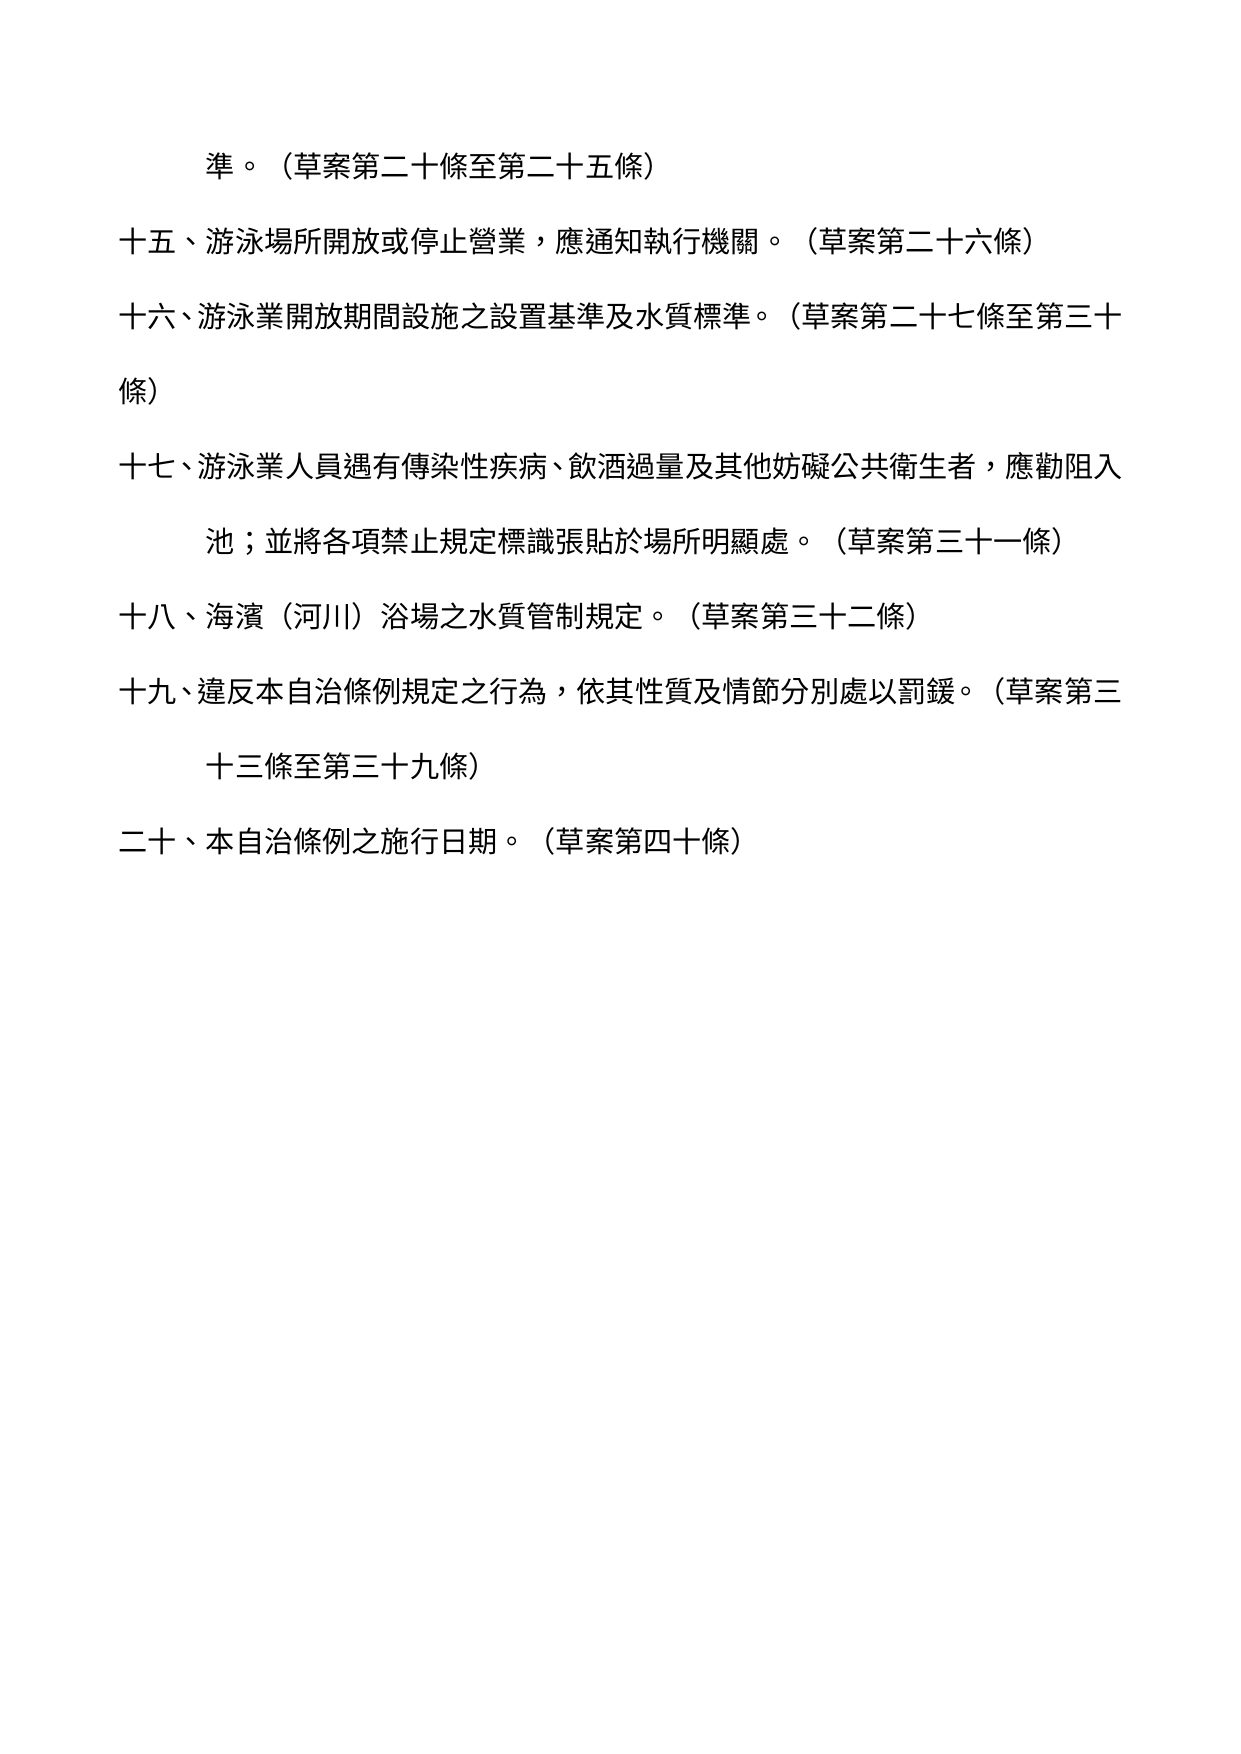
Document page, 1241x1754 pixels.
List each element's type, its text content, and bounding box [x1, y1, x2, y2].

text 十八、海濱（河川）浴場之水質管制規定。（草案第三十二條） [118, 577, 1122, 652]
text 十九、違反本自治條例規定之行為，依其性質及情節分別處以罰鍰。（草案第三十三條至第三十九條） [118, 652, 1122, 802]
text 十六、游泳業開放期間設施之設置基準及水質標準。（草案第二十七條至第三十條） [118, 277, 1122, 427]
text 準。（草案第二十條至第二十五條） [118, 127, 1122, 202]
text 二十、本自治條例之施行日期。（草案第四十條） [118, 802, 1122, 877]
text 十七、游泳業人員遇有傳染性疾病、飲酒過量及其他妨礙公共衛生者，應勸阻入池；並將各項禁止規定標識張貼於場所明顯處。（草案第三十一條） [118, 427, 1122, 577]
text 十五、游泳場所開放或停止營業，應通知執行機關。（草案第二十六條） [118, 202, 1122, 277]
